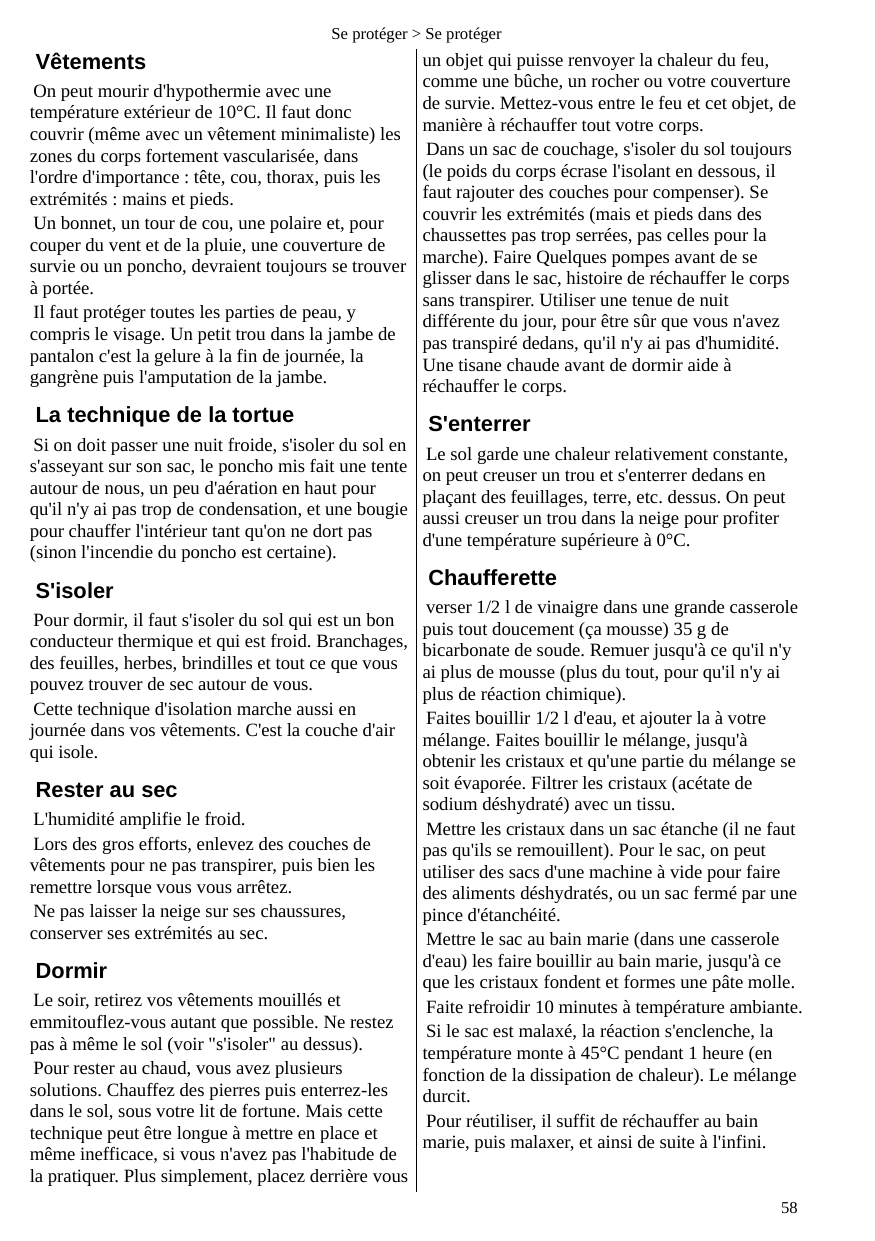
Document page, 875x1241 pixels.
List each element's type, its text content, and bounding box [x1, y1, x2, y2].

subtitle Vêtements [35, 49, 411, 74]
text Cette technique d'isolation marche aussi en journée dans vos vêtements. C'est la couche d'air qui isole. [29, 698, 411, 762]
text Le sol garde une chaleur relativement constante, on peut creuser un trou et s'enterrer dedans en plaçant des feuillages, terre, etc. dessus. On peut aussi creuser un trou dans la neige pour profiter d'une température supérieure à 0°C. [422, 442, 803, 550]
subtitle La technique de la tortue [35, 402, 411, 427]
text un objet qui puisse renvoyer la chaleur du feu, comme une bûche, un rocher ou votre couverture de survie. Mettez-vous entre le feu et cet objet, de manière à réchauffer tout votre corps. [422, 49, 803, 135]
subtitle S'enterrer [428, 411, 803, 437]
text Si on doit passer une nuit froide, s'isoler du sol en s'asseyant sur son sac, le poncho mis fait une tente autour de nous, un peu d'aération en haut pour qu'il n'y ai pas trop de condensation, et une bougie pour chauffer l'intérieur tant qu'on ne dort pas (sinon l'incendie du poncho est certaine). [29, 433, 411, 563]
text Pour rester au chaud, vous avez plusieurs solutions. Chauffez des pierres puis enterrez-les dans le sol, sous votre lit de fortune. Mais cette technique peut être longue à mettre en place et même inefficace, si vous n'avez pas l'habitude de la pratiquer. Plus simplement, placez derrière vous [29, 1057, 411, 1186]
subtitle Chaufferette [428, 565, 803, 590]
text Faites bouillir 1/2 l d'eau, et ajouter la à votre mélange. Faites bouillir le mélange, jusqu'à obtenir les cristaux et qu'une partie du mélange se soit évaporée. Filtrer les cristaux (acétate de sodium déshydraté) avec un tissu. [422, 707, 803, 815]
text On peut mourir d'hypothermie avec une température extérieur de 10°C. Il faut donc couvrir (même avec un vêtement minimaliste) les zones du corps fortement vascularisée, dans l'ordre d'importance : tête, cou, thorax, puis les extrémités : mains et pieds. [29, 80, 411, 209]
text Il faut protéger toutes les parties de peau, y compris le visage. Un petit trou dans la jambe de pantalon c'est la gelure à la fin de journée, la gangrène puis l'amputation de la jambe. [29, 301, 411, 388]
text Faite refroidir 10 minutes à température ambiante. [422, 996, 803, 1017]
text Ne pas laisser la neige sur ses chaussures, conserver ses extrémités au sec. [29, 900, 411, 943]
text Lors des gros efforts, enlevez des couches de vêtements pour ne pas transpirer, puis bien les remettre lorsque vous vous arrêtez. [29, 833, 411, 897]
text Mettre les cristaux dans un sac étanche (il ne faut pas qu'ils se remouillent). Pour le sac, on peut utiliser des sacs d'une machine à vide pour faire des aliments déshydratés, ou un sac fermé par une pince d'étanchéité. [422, 818, 803, 925]
subtitle Dormir [35, 958, 411, 983]
subtitle S'isoler [35, 577, 411, 603]
text Pour réutiliser, il suffit de réchauffer au bain marie, puis malaxer, et ainsi de suite à l'infini. [422, 1109, 803, 1153]
text Le soir, retirez vos vêtements mouillés et emmitouflez-vous autant que possible. Ne restez pas à même le sol (voir "s'isoler" au dessus). [29, 989, 411, 1054]
text Dans un sac de couchage, s'isoler du sol toujours (le poids du corps écrase l'isolant en dessous, il faut rajouter des couches pour compenser). Se couvrir les extrémités (mais et pieds dans des chaussettes pas trop serrées, pas celles pour la marche). Faire Quelques pompes avant de se glisser dans le sac, histoire de réchauffer le corps sans transpirer. Utiliser une tenue de nuit différente du jour, pour être sûr que vous n'avez pas transpiré dedans, qu'il n'y ai pas d'humidité. Une tisane chaude avant de dormir aide à réchauffer le corps. [422, 138, 803, 397]
text L'humidité amplifie le froid. [29, 808, 411, 830]
text Si le sac est malaxé, la réaction s'enclenche, la température monte à 45°C pendant 1 heure (en fonction de la dissipation de chaleur). Le mélange durcit. [422, 1020, 803, 1107]
subtitle Rester au sec [35, 777, 411, 802]
text Un bonnet, un tour de cou, une polaire et, pour couper du vent et de la pluie, une couverture de survie ou un poncho, devraient toujours se trouver à portée. [29, 212, 411, 298]
text Pour dormir, il faut s'isoler du sol qui est un bon conducteur thermique et qui est froid. Branchages, des feuilles, herbes, brindilles et tout ce que vous pouvez trouver de sec autour de vous. [29, 609, 411, 695]
text verser 1/2 l de vinaigre dans une grande casserole puis tout doucement (ça mousse) 35 g de bicarbonate de soude. Remuer jusqu'à ce qu'il n'y ai plus de mousse (plus du tout, pour qu'il n'y ai plus de réaction chimique). [422, 596, 803, 704]
text Mettre le sac au bain marie (dans une casserole d'eau) les faire bouillir au bain marie, jusqu'à ce que les cristaux fondent et formes une pâte molle. [422, 928, 803, 993]
